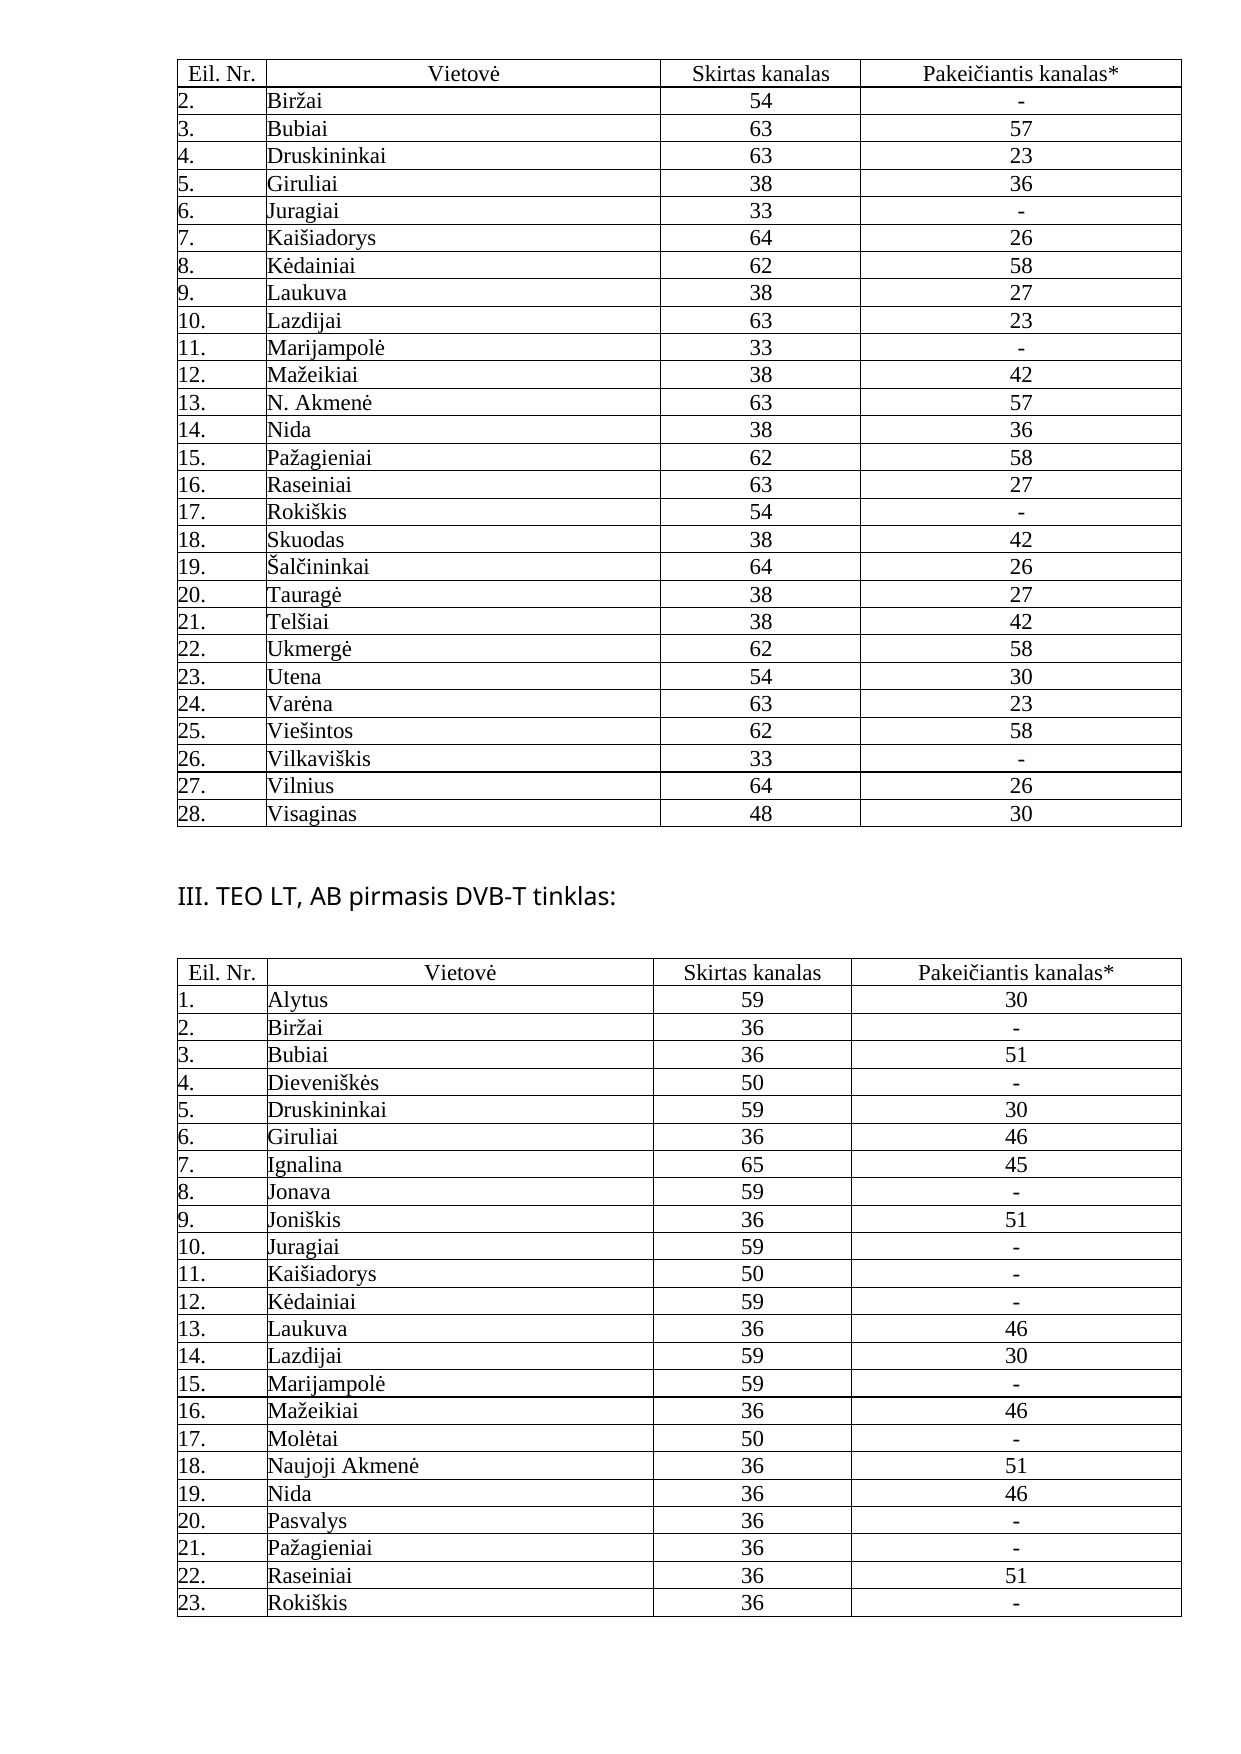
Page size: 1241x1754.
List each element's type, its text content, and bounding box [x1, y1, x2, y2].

table_cell 20. [178, 581, 266, 607]
table_cell 59 [654, 1343, 851, 1369]
table_cell Juragiai [268, 1233, 653, 1259]
table_header Pakeičiantis kanalas* [861, 60, 1181, 86]
table_cell 63 [661, 115, 860, 141]
table_cell 22. [178, 1562, 267, 1588]
table_cell 27. [178, 773, 266, 799]
table_header Skirtas kanalas [654, 959, 851, 985]
table_cell Marijampolė [268, 1370, 653, 1396]
table_cell 63 [661, 142, 860, 169]
table_cell 7. [178, 1151, 267, 1177]
table_cell 54 [661, 88, 860, 114]
table_cell Tauragė [267, 581, 660, 607]
table_cell 15. [178, 1370, 267, 1396]
table_cell 36 [654, 1206, 851, 1232]
table_cell 65 [654, 1151, 851, 1177]
table_cell 42 [861, 361, 1181, 388]
table_cell - [861, 499, 1181, 525]
table_cell 46 [852, 1398, 1181, 1424]
table_cell Kaišiadorys [267, 225, 660, 251]
table_cell Telšiai [267, 608, 660, 634]
table_cell 36 [654, 1562, 851, 1588]
table_cell 6. [178, 197, 266, 223]
table_cell 62 [661, 444, 860, 470]
table_cell 33 [661, 334, 860, 360]
table_cell - [852, 1260, 1181, 1287]
text III. TEO LT, AB pirmasis DVB-T tinklas: [177, 878, 1181, 912]
table_cell Visaginas [267, 800, 660, 826]
table_cell Lazdijai [267, 307, 660, 333]
table_cell 59 [654, 1233, 851, 1259]
table_cell Skuodas [267, 526, 660, 552]
table_cell 38 [661, 279, 860, 306]
table_cell Vilnius [267, 773, 660, 799]
table_cell Juragiai [267, 197, 660, 223]
table_cell 25. [178, 718, 266, 744]
table_cell 63 [661, 690, 860, 717]
table_cell 28. [178, 800, 266, 826]
table_cell 38 [661, 608, 860, 634]
table_cell Lazdijai [268, 1343, 653, 1369]
table_cell 19. [178, 553, 266, 579]
table_cell Joniškis [268, 1206, 653, 1232]
table_cell - [852, 1233, 1181, 1259]
table_cell Naujoji Akmenė [268, 1452, 653, 1478]
table_cell Nida [268, 1480, 653, 1506]
table_cell 30 [852, 1343, 1181, 1369]
table_cell 58 [861, 718, 1181, 744]
table_cell 38 [661, 170, 860, 196]
table_cell 36 [654, 1041, 851, 1068]
table_cell 59 [654, 1178, 851, 1204]
table_cell 64 [661, 773, 860, 799]
table_cell 50 [654, 1425, 851, 1451]
table_cell 24. [178, 690, 266, 717]
table_cell 27 [861, 279, 1181, 306]
table_cell - [852, 1534, 1181, 1561]
table_cell 62 [661, 635, 860, 662]
table_cell 38 [661, 526, 860, 552]
table_cell Mažeikiai [267, 361, 660, 388]
table_cell 9. [178, 1206, 267, 1232]
table_cell Laukuva [267, 279, 660, 306]
table_header Skirtas kanalas [661, 60, 860, 86]
table_cell 11. [178, 1260, 267, 1287]
table_cell 38 [661, 361, 860, 388]
table_cell 26 [861, 553, 1181, 579]
table_cell 54 [661, 663, 860, 689]
table_cell 5. [178, 170, 266, 196]
table_cell 59 [654, 986, 851, 1013]
table_header Eil. Nr. [178, 60, 266, 86]
table_header Vietovė [267, 60, 660, 86]
table_cell 62 [661, 718, 860, 744]
table_cell 57 [861, 115, 1181, 141]
table_cell Vilkaviškis [267, 745, 660, 771]
table_cell 48 [661, 800, 860, 826]
table_cell Kėdainiai [268, 1288, 653, 1314]
table_cell 8. [178, 1178, 267, 1204]
table_cell 2. [178, 88, 266, 114]
table_cell 38 [661, 416, 860, 443]
table_cell 21. [178, 608, 266, 634]
table_cell - [861, 334, 1181, 360]
table_cell 30 [852, 1096, 1181, 1122]
table_cell Ukmergė [267, 635, 660, 662]
table_cell Raseiniai [268, 1562, 653, 1588]
table_cell 14. [178, 416, 266, 443]
table_cell 36 [861, 416, 1181, 443]
table_cell 46 [852, 1124, 1181, 1150]
table_cell 3. [178, 1041, 267, 1068]
table_cell 10. [178, 1233, 267, 1259]
table_cell 64 [661, 553, 860, 579]
table_cell 18. [178, 1452, 267, 1478]
table_cell 36 [861, 170, 1181, 196]
table_cell - [852, 1288, 1181, 1314]
table_cell Druskininkai [268, 1096, 653, 1122]
table_cell Biržai [267, 88, 660, 114]
table_cell Šalčininkai [267, 553, 660, 579]
table_cell 30 [852, 986, 1181, 1013]
table_cell 17. [178, 499, 266, 525]
table_cell 42 [861, 526, 1181, 552]
table_cell 23 [861, 307, 1181, 333]
table_cell 12. [178, 1288, 267, 1314]
table_cell 7. [178, 225, 266, 251]
table_cell 51 [852, 1452, 1181, 1478]
table_cell 63 [661, 307, 860, 333]
table_cell 23. [178, 1589, 267, 1616]
table_cell 46 [852, 1315, 1181, 1342]
table_cell 18. [178, 526, 266, 552]
table_cell 36 [654, 1589, 851, 1616]
table_cell 36 [654, 1398, 851, 1424]
table_cell 27 [861, 581, 1181, 607]
table_cell 50 [654, 1069, 851, 1095]
table_cell 5. [178, 1096, 267, 1122]
table_cell 26 [861, 225, 1181, 251]
table_cell Pažagieniai [268, 1534, 653, 1561]
table_cell Viešintos [267, 718, 660, 744]
table_cell Druskininkai [267, 142, 660, 169]
table_cell Giruliai [267, 170, 660, 196]
table_cell 23. [178, 663, 266, 689]
table_cell 16. [178, 471, 266, 497]
table_cell 63 [661, 389, 860, 415]
table_cell 36 [654, 1014, 851, 1040]
table_cell 19. [178, 1480, 267, 1506]
table_cell 9. [178, 279, 266, 306]
table_cell Varėna [267, 690, 660, 717]
table_cell 4. [178, 142, 266, 169]
table_cell Giruliai [268, 1124, 653, 1150]
table_cell Utena [267, 663, 660, 689]
table_cell 3. [178, 115, 266, 141]
table_cell 21. [178, 1534, 267, 1561]
table_cell 58 [861, 252, 1181, 278]
table_cell Biržai [268, 1014, 653, 1040]
table_cell 8. [178, 252, 266, 278]
table_cell - [852, 1178, 1181, 1204]
table_cell Mažeikiai [268, 1398, 653, 1424]
table_cell 63 [661, 471, 860, 497]
table_cell Bubiai [268, 1041, 653, 1068]
table_cell - [852, 1589, 1181, 1616]
table_cell 22. [178, 635, 266, 662]
table_cell 51 [852, 1562, 1181, 1588]
table_cell 46 [852, 1480, 1181, 1506]
table_cell 36 [654, 1480, 851, 1506]
table_cell 45 [852, 1151, 1181, 1177]
table_cell 10. [178, 307, 266, 333]
table_cell 58 [861, 444, 1181, 470]
table_cell 38 [661, 581, 860, 607]
table_cell - [861, 197, 1181, 223]
table_cell 36 [654, 1315, 851, 1342]
table_cell Raseiniai [267, 471, 660, 497]
table_cell Kėdainiai [267, 252, 660, 278]
table_cell 59 [654, 1288, 851, 1314]
table_cell - [861, 745, 1181, 771]
table_cell 2. [178, 1014, 267, 1040]
table_cell 36 [654, 1534, 851, 1561]
table_cell 36 [654, 1452, 851, 1478]
table_cell 33 [661, 745, 860, 771]
table_cell 1. [178, 986, 267, 1013]
table_cell 26. [178, 745, 266, 771]
table_cell 36 [654, 1507, 851, 1533]
table_cell Jonava [268, 1178, 653, 1204]
table_cell Bubiai [267, 115, 660, 141]
table_cell 59 [654, 1096, 851, 1122]
table_cell Nida [267, 416, 660, 443]
table_cell N. Akmenė [267, 389, 660, 415]
table_cell - [852, 1507, 1181, 1533]
table_cell 26 [861, 773, 1181, 799]
table_cell 50 [654, 1260, 851, 1287]
table_cell 42 [861, 608, 1181, 634]
table_cell 51 [852, 1041, 1181, 1068]
table_cell 16. [178, 1398, 267, 1424]
table_cell 13. [178, 1315, 267, 1342]
table_header Vietovė [268, 959, 653, 985]
table_cell - [852, 1425, 1181, 1451]
table_cell 14. [178, 1343, 267, 1369]
table_cell Pažagieniai [267, 444, 660, 470]
table_cell 4. [178, 1069, 267, 1095]
table_header Pakeičiantis kanalas* [852, 959, 1181, 985]
table_cell Kaišiadorys [268, 1260, 653, 1287]
table_cell Alytus [268, 986, 653, 1013]
table_cell 20. [178, 1507, 267, 1533]
table_cell 59 [654, 1370, 851, 1396]
table_cell 57 [861, 389, 1181, 415]
table_cell 27 [861, 471, 1181, 497]
table_cell 54 [661, 499, 860, 525]
table_cell 11. [178, 334, 266, 360]
table_cell - [861, 88, 1181, 114]
table_cell 64 [661, 225, 860, 251]
table_cell 17. [178, 1425, 267, 1451]
table_cell 51 [852, 1206, 1181, 1232]
table_cell - [852, 1370, 1181, 1396]
table_cell - [852, 1069, 1181, 1095]
table_cell 15. [178, 444, 266, 470]
table_cell 33 [661, 197, 860, 223]
table_cell 12. [178, 361, 266, 388]
table_cell 62 [661, 252, 860, 278]
table_cell 30 [861, 663, 1181, 689]
table_cell 23 [861, 690, 1181, 717]
table_cell Laukuva [268, 1315, 653, 1342]
table_cell Molėtai [268, 1425, 653, 1451]
table_header Eil. Nr. [178, 959, 267, 985]
table_cell 13. [178, 389, 266, 415]
table_cell - [852, 1014, 1181, 1040]
table_cell Pasvalys [268, 1507, 653, 1533]
table_cell Rokiškis [268, 1589, 653, 1616]
table_cell Rokiškis [267, 499, 660, 525]
table_cell 23 [861, 142, 1181, 169]
table_cell Ignalina [268, 1151, 653, 1177]
table_cell Dieveniškės [268, 1069, 653, 1095]
table_cell Marijampolė [267, 334, 660, 360]
table_cell 58 [861, 635, 1181, 662]
table_cell 6. [178, 1124, 267, 1150]
table_cell 36 [654, 1124, 851, 1150]
table_cell 30 [861, 800, 1181, 826]
